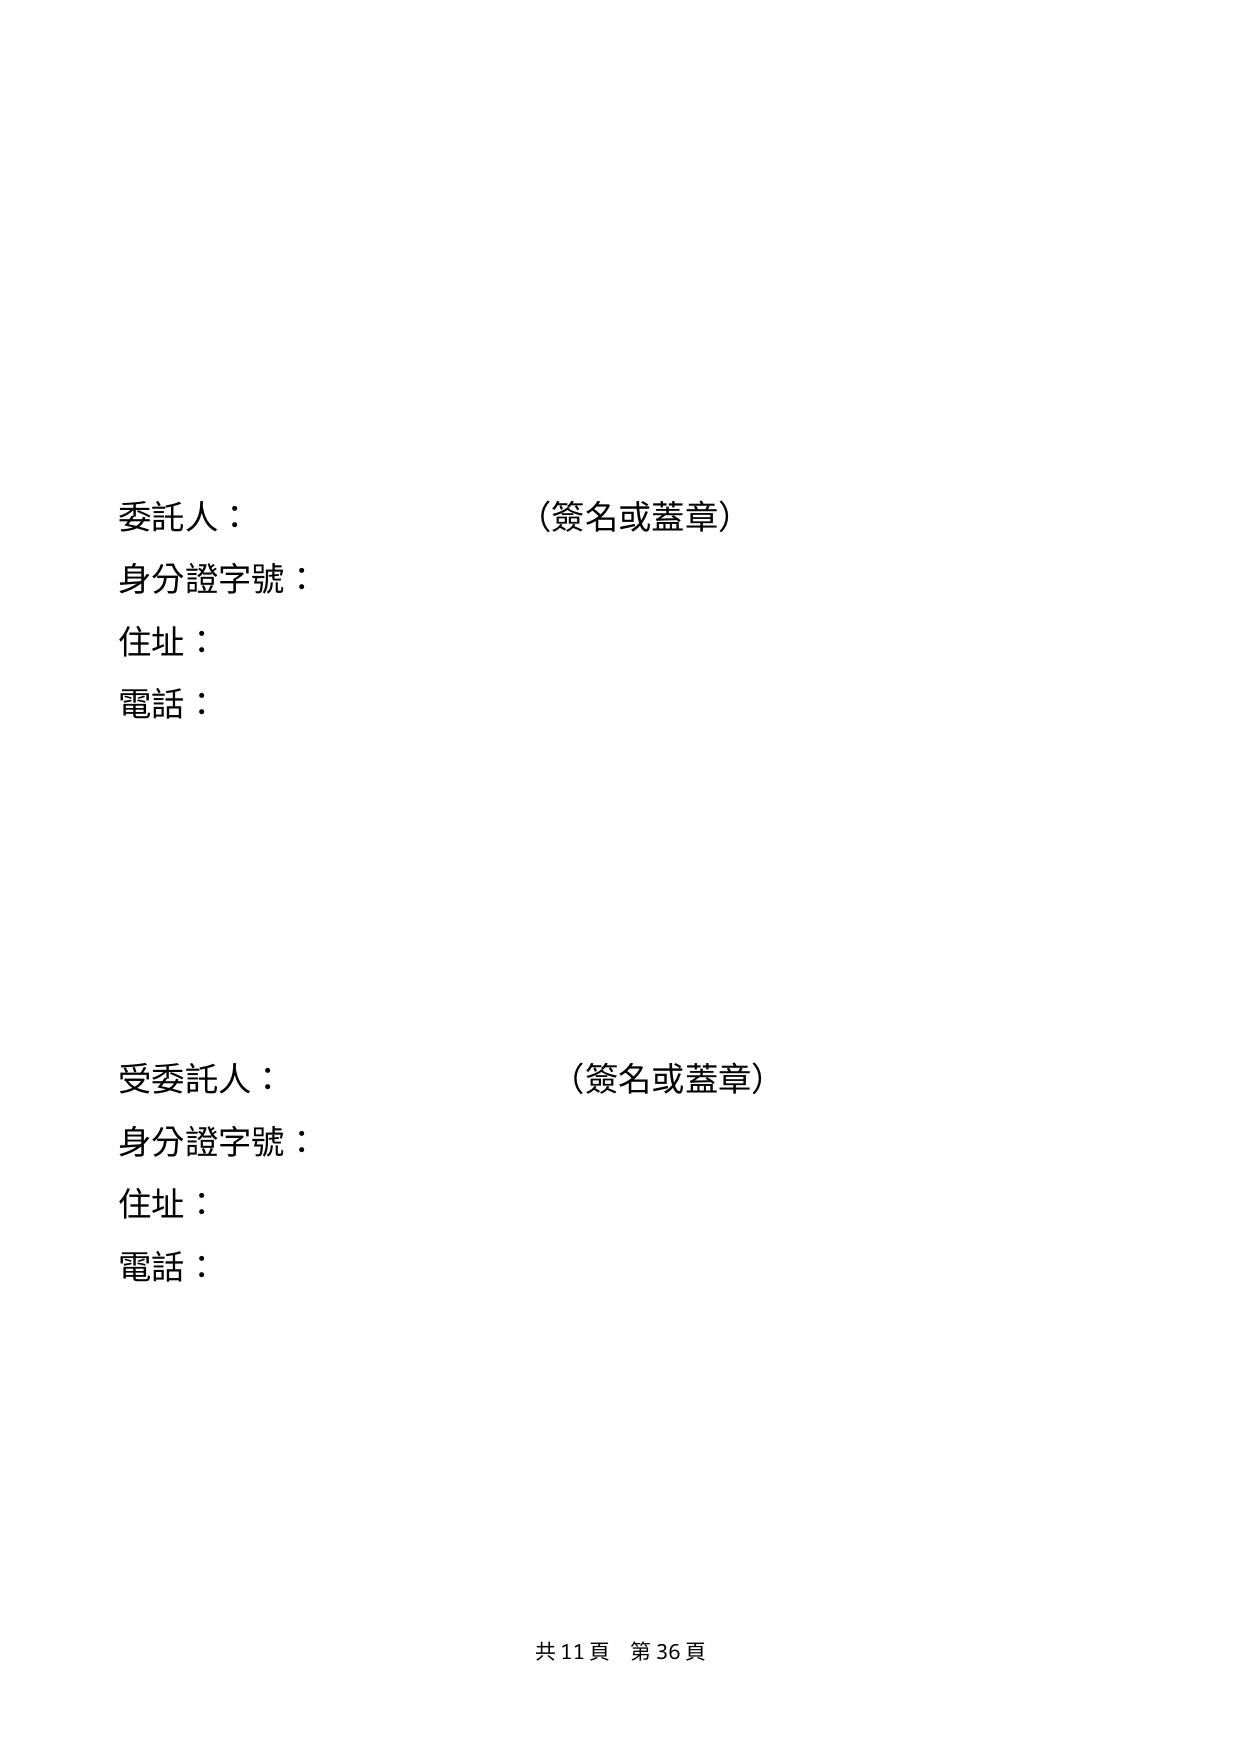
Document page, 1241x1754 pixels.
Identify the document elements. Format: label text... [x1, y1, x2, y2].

text 身分證字號： [118, 536, 1122, 598]
text 住址： [118, 598, 1122, 661]
text 委託人： （簽名或蓋章） [118, 473, 1122, 536]
text 電話： [118, 661, 1122, 723]
text 住址： [118, 1161, 1122, 1223]
text 受委託人： （簽名或蓋章） [118, 1036, 1122, 1098]
text 身分證字號： [118, 1098, 1122, 1161]
text 電話： [118, 1223, 1122, 1286]
